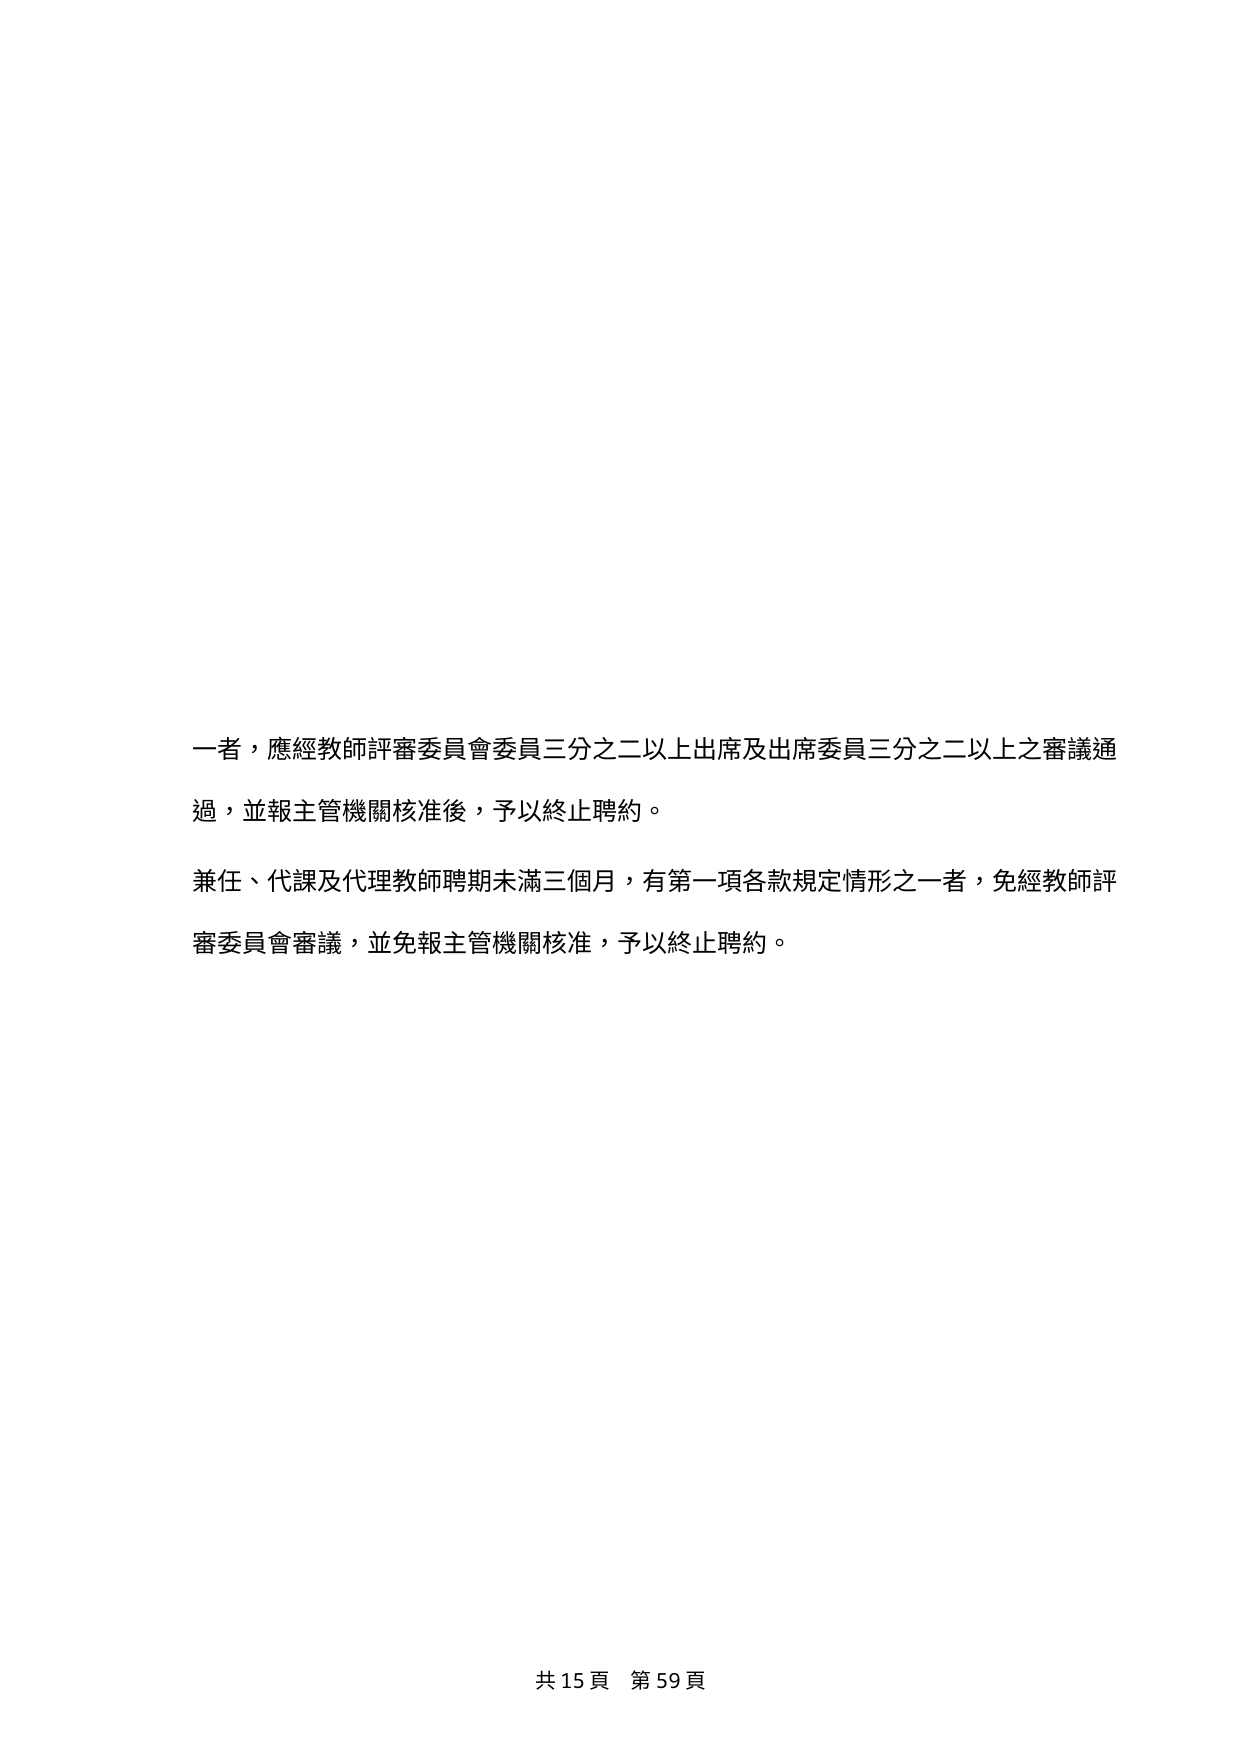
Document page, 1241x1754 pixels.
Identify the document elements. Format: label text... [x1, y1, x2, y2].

text 兼任、代課及代理教師聘期未滿三個月，有第一項各款規定情形之一者，免經教師評審委員會審議，並免報主管機關核准，予以終止聘約。 [192, 837, 1122, 962]
text 兼任、代課及代理教師聘期在三個月以上，有第一項第七款或第十款規定情形之一者，應經教師評審委員會委員三分之二以上出席及出席委員二分之一以上之審議通過，並報主管機關核准後，予以終止聘約；有第一項第八款、第九款或第十一款規定情形之一者，應經教師評審委員會委員三分之二以上出席及出席委員三分之二以上之審議通過，並報主管機關核准後，予以終止聘約。 [192, 706, 1122, 831]
